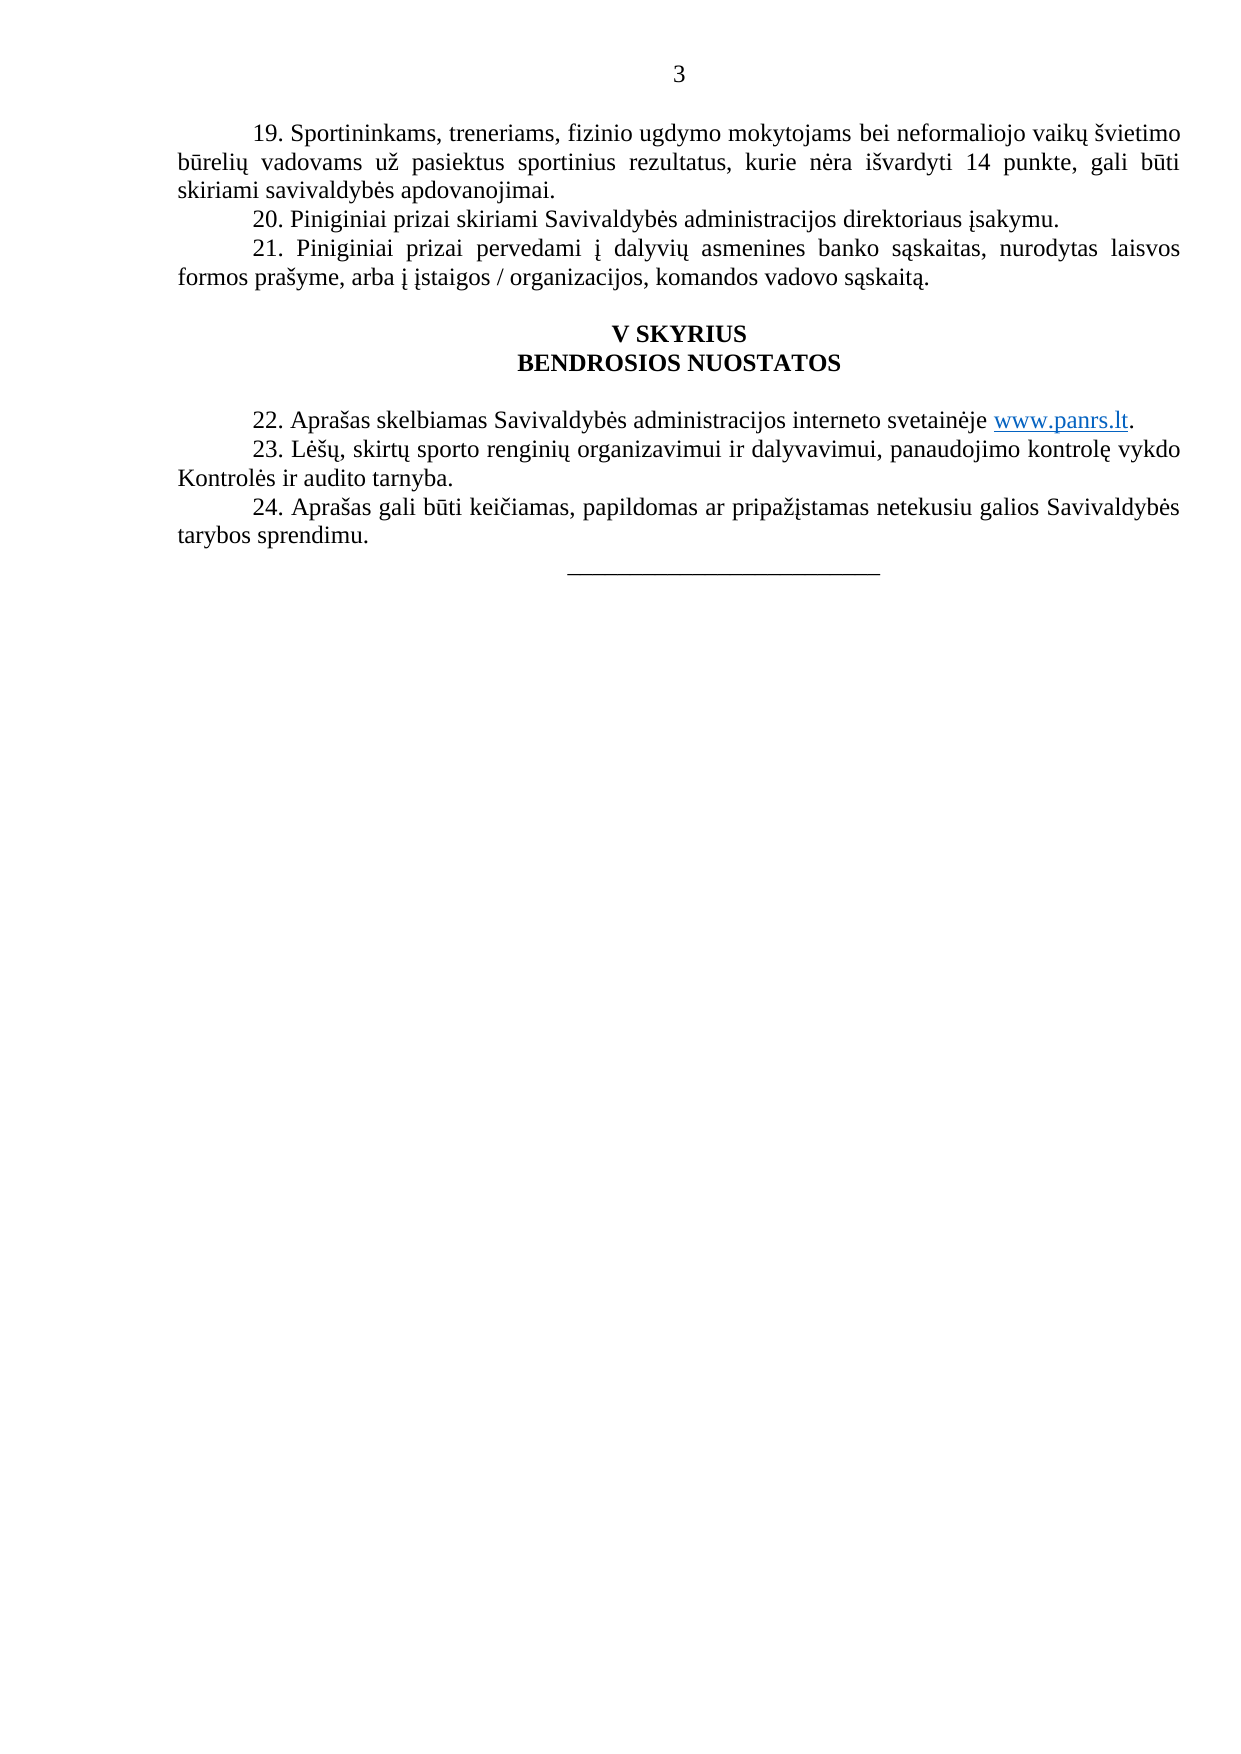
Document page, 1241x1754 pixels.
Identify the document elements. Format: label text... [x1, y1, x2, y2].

text 19. Sportininkams, treneriams, fizinio ugdymo mokytojams bei neformaliojo vaikų švietimo būrelių vadovams už pasiektus sportinius rezultatus, kurie nėra išvardyti 14 punkte, gali būti skiriami savivaldybės apdovanojimai. [177, 118, 1181, 204]
text 20. Piniginiai prizai skiriami Savivaldybės administracijos direktoriaus įsakymu. [177, 204, 1181, 233]
text _________________________ [177, 549, 1181, 578]
text BENDROSIOS NUOSTATOS [177, 348, 1181, 377]
text 21. Piniginiai prizai pervedami į dalyvių asmenines banko sąskaitas, nurodytas laisvos formos prašyme, arba į įstaigos / organizacijos, komandos vadovo sąskaitą. [177, 233, 1181, 291]
text V SKYRIUS [177, 319, 1181, 348]
text 23. Lėšų, skirtų sporto renginių organizavimui ir dalyvavimui, panaudojimo kontrolę vykdo Kontrolės ir audito tarnyba. [177, 434, 1181, 492]
text 24. Aprašas gali būti keičiamas, papildomas ar pripažįstamas netekusiu galios Savivaldybės tarybos sprendimu. [177, 492, 1181, 549]
text 22. Aprašas skelbiamas Savivaldybės administracijos interneto svetainėje www.panrs.lt. [177, 406, 1181, 434]
